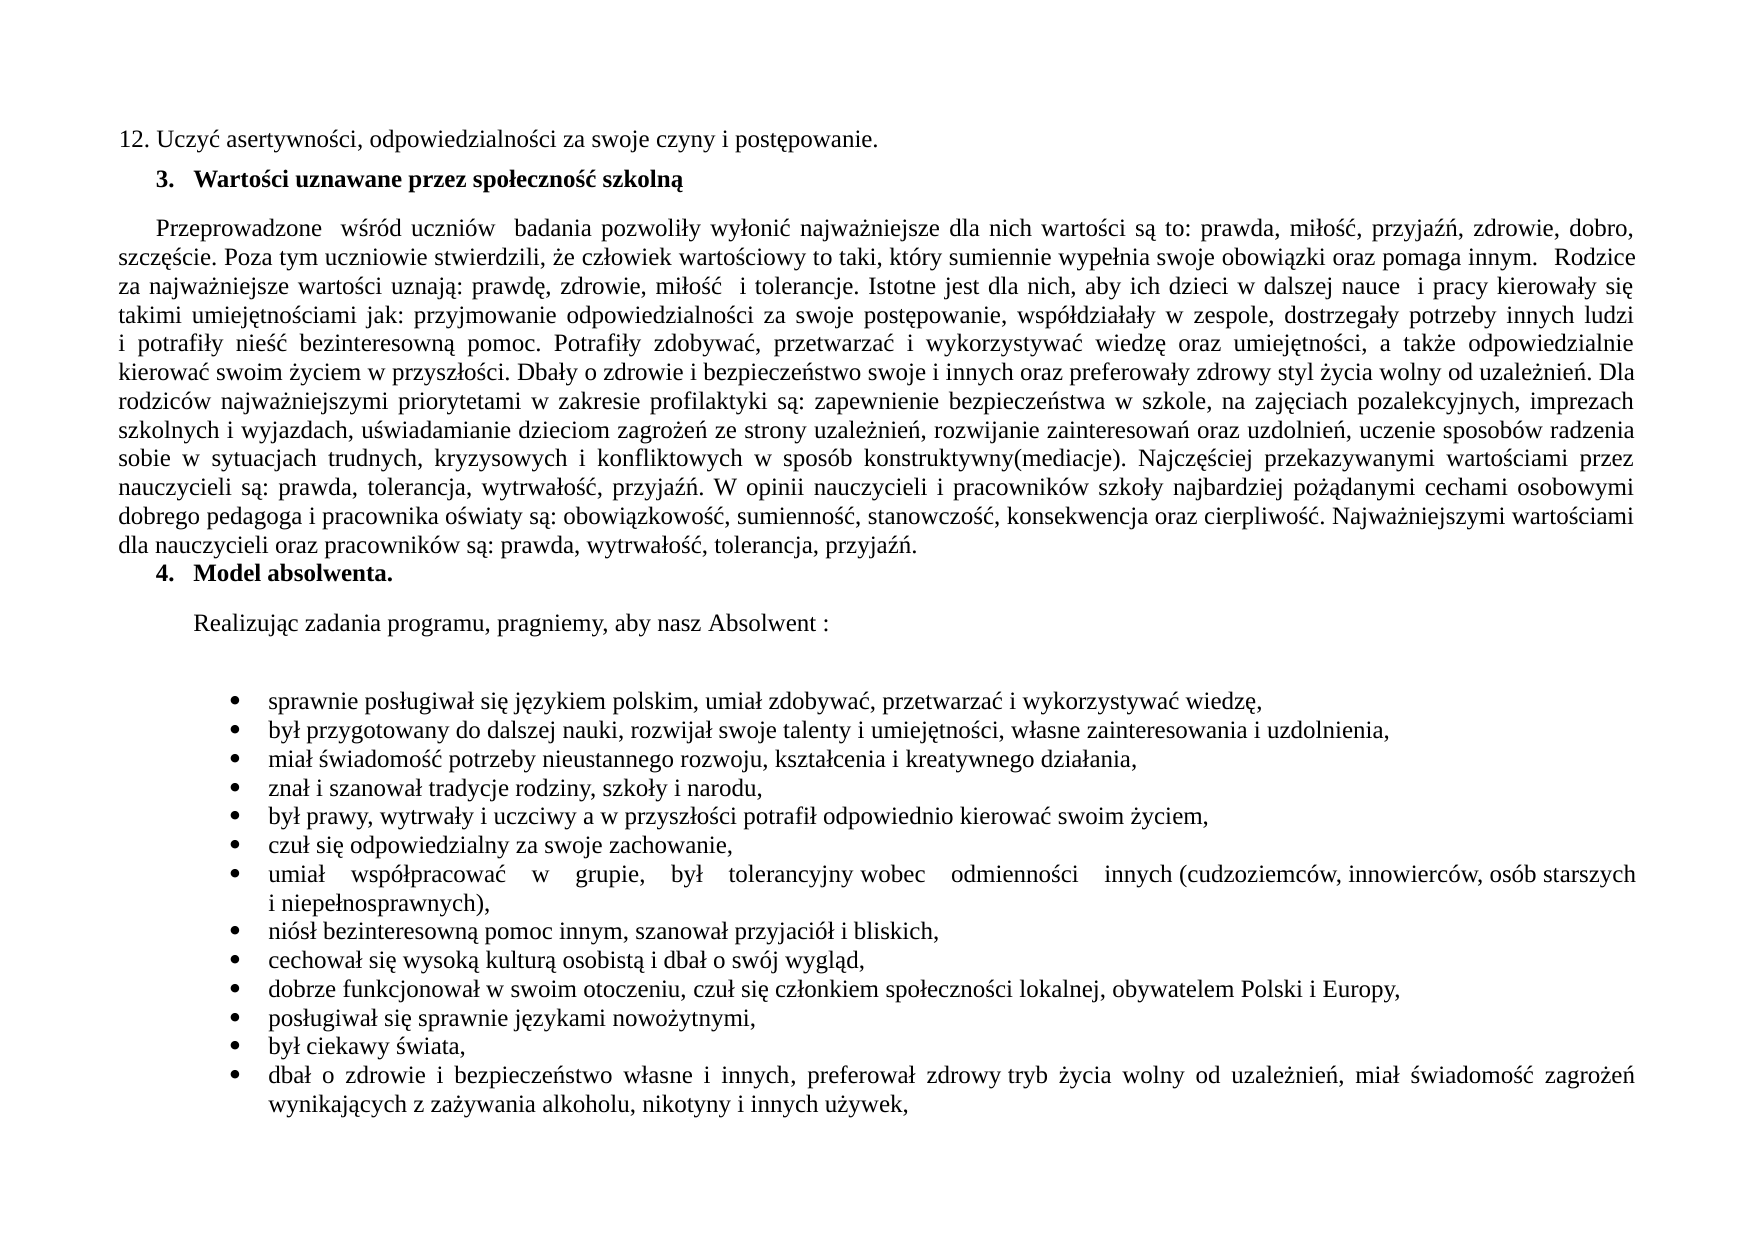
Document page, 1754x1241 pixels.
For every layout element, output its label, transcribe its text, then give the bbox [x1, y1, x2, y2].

list niósł bezinteresowną pomoc innym, szanował przyjaciół i bliskich, [231, 916, 1636, 945]
list był ciekawy świata, [231, 1031, 1636, 1060]
list miał świadomość potrzeby nieustannego rozwoju, kształcenia i kreatywnego działania, [231, 744, 1636, 773]
list znał i szanował tradycje rodziny, szkoły i narodu, [231, 773, 1636, 801]
text Przeprowadzone wśród uczniów badania pozwoliły wyłonić najważniejsze dla nich wartości są to: prawda, miłość, przyjaźń, zdrowie, dobro, szczęście. Poza tym uczniowie stwierdzili, że człowiek wartościowy to taki, który sumiennie wypełnia swoje obowiązki oraz pomaga innym. Rodzice za najważniejsze wartości uznają: prawdę, zdrowie, miłość i tolerancje. Istotne jest dla nich, aby ich dzieci w dalszej nauce i pracy kierowały się takimi umiejętnościami jak: przyjmowanie odpowiedzialności za swoje postępowanie, współdziałały w zespole, dostrzegały potrzeby innych ludzi i potrafiły nieść bezinteresowną pomoc. Potrafiły zdobywać, przetwarzać i wykorzystywać wiedzę oraz umiejętności, a także odpowiedzialnie kierować swoim życiem w przyszłości. Dbały o zdrowie i bezpieczeństwo swoje i innych oraz preferowały zdrowy styl życia wolny od uzależnień. Dla rodziców najważniejszymi priorytetami w zakresie profilaktyki są: zapewnienie bezpieczeństwa w szkole, na zajęciach pozalekcyjnych, imprezach szkolnych i wyjazdach, uświadamianie dzieciom zagrożeń ze strony uzależnień, rozwijanie zainteresowań oraz uzdolnień, uczenie sposobów radzenia sobie w sytuacjach trudnych, kryzysowych i konfliktowych w sposób konstruktywny(mediacje). Najczęściej przekazywanymi wartościami przez nauczycieli są: prawda, tolerancja, wytrwałość, przyjaźń. W opinii nauczycieli i pracowników szkoły najbardziej pożądanymi cechami osobowymi dobrego pedagoga i pracownika oświaty są: obowiązkowość, sumienność, stanowczość, konsekwencja oraz cierpliwość. Najważniejszymi wartościami dla nauczycieli oraz pracowników są: prawda, wytrwałość, tolerancja, przyjaźń. [118, 213, 1636, 558]
list umiał współpracować w grupie, był tolerancyjny wobec odmienności innych (cudzoziemców, innowierców, osób starszych i niepełnosprawnych), [231, 859, 1636, 916]
list Realizując zadania programu, pragniemy, aby nasz Absolwent : [193, 608, 1636, 637]
list cechował się wysoką kulturą osobistą i dbał o swój wygląd, [231, 945, 1636, 974]
list był prawy, wytrwały i uczciwy a w przyszłości potrafił odpowiednio kierować swoim życiem, [231, 801, 1636, 830]
list był przygotowany do dalszej nauki, rozwijał swoje talenty i umiejętności, własne zainteresowania i uzdolnienia, [231, 715, 1636, 744]
list czuł się odpowiedzialny za swoje zachowanie, [231, 830, 1636, 859]
list posługiwał się sprawnie językami nowożytnymi, [231, 1003, 1636, 1031]
list sprawnie posługiwał się językiem polskim, umiał zdobywać, przetwarzać i wykorzystywać wiedzę, [231, 686, 1636, 715]
list Model absolwenta. [156, 558, 1636, 587]
list dobrze funkcjonował w swoim otoczeniu, czuł się członkiem społeczności lokalnej, obywatelem Polski i Europy, [231, 974, 1636, 1003]
list dbał o zdrowie i bezpieczeństwo własne i innych, preferował zdrowy tryb życia wolny od uzależnień, miał świadomość zagrożeń wynikających z zażywania alkoholu, nikotyny i innych używek, [231, 1060, 1636, 1118]
list Wartości uznawane przez społeczność szkolną [156, 164, 1636, 193]
